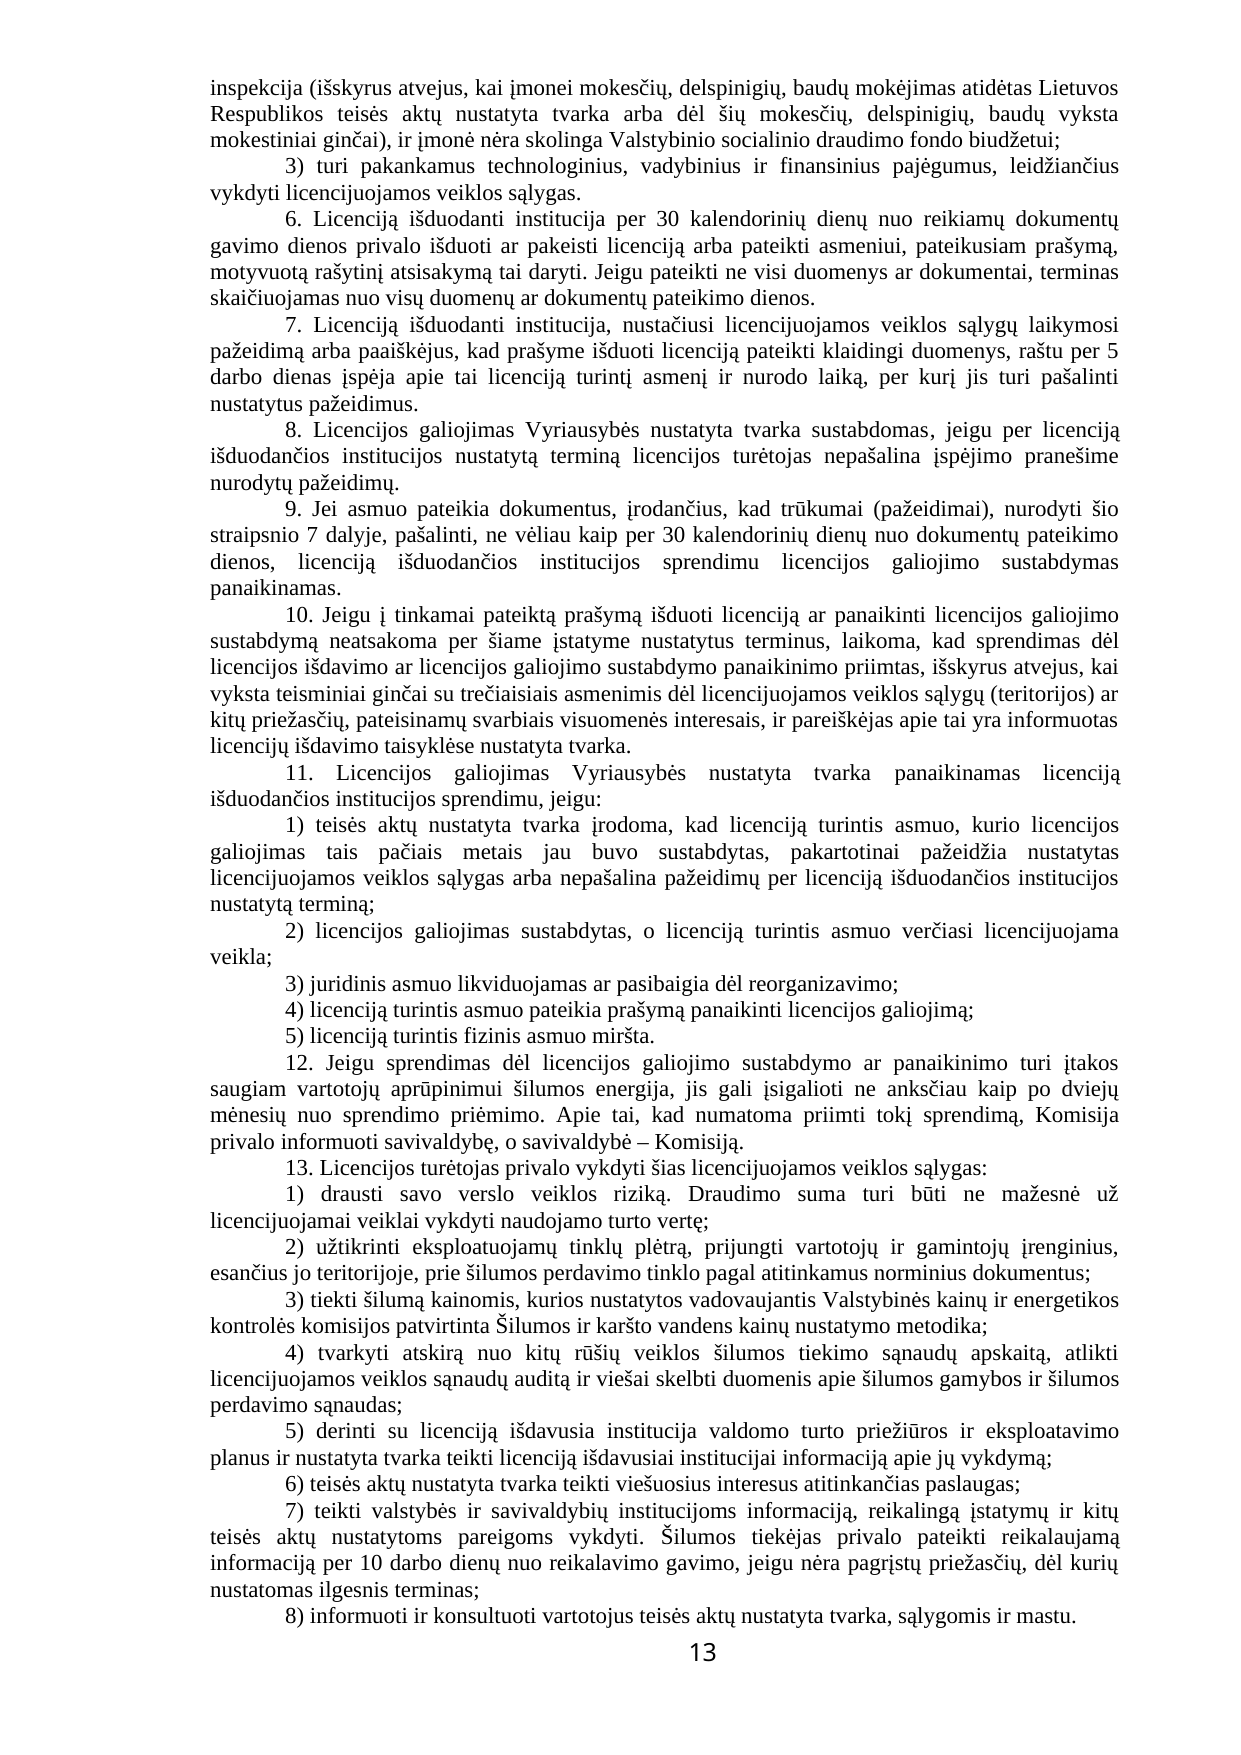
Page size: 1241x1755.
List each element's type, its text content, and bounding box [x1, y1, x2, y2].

text 5) licenciją turintis fizinis asmuo miršta. [210, 1022, 1120, 1049]
text 11. Licencijos galiojimas Vyriausybės nustatyta tvarka panaikinamas licenciją išduodančios institucijos sprendimu, jeigu: [210, 759, 1120, 811]
text 3) turi pakankamus technologinius, vadybinius ir finansinius pajėgumus, leidžiančius vykdyti licencijuojamos veiklos sąlygas. [210, 153, 1120, 205]
text 12. Jeigu sprendimas dėl licencijos galiojimo sustabdymo ar panaikinimo turi įtakos saugiam vartotojų aprūpinimui šilumos energija, jis gali įsigalioti ne anksčiau kaip po dviejų mėnesių nuo sprendimo priėmimo. Apie tai, kad numatoma priimti tokį sprendimą, Komisija privalo informuoti savivaldybę, o savivaldybė – Komisiją. [210, 1049, 1120, 1154]
text 6) teisės aktų nustatyta tvarka teikti viešuosius interesus atitinkančias paslaugas; [210, 1470, 1120, 1497]
text 13. Licencijos turėtojas privalo vykdyti šias licencijuojamos veiklos sąlygas: [210, 1154, 1120, 1180]
text 8) informuoti ir konsultuoti vartotojus teisės aktų nustatyta tvarka, sąlygomis ir mastu. [210, 1602, 1120, 1628]
text 1) drausti savo verslo veiklos riziką. Draudimo suma turi būti ne mažesnė už licencijuojamai veiklai vykdyti naudojamo turto vertę; [210, 1180, 1120, 1233]
text 4) tvarkyti atskirą nuo kitų rūšių veiklos šilumos tiekimo sąnaudų apskaitą, atlikti licencijuojamos veiklos sąnaudų auditą ir viešai skelbti duomenis apie šilumos gamybos ir šilumos perdavimo sąnaudas; [210, 1338, 1120, 1418]
text 3) juridinis asmuo likviduojamas ar pasibaigia dėl reorganizavimo; [210, 969, 1120, 996]
text 6. Licenciją išduodanti institucija per 30 kalendorinių dienų nuo reikiamų dokumentų gavimo dienos privalo išduoti ar pakeisti licenciją arba pateikti asmeniui, pateikusiam prašymą, motyvuotą rašytinį atsisakymą tai daryti. Jeigu pateikti ne visi duomenys ar dokumentai, terminas skaičiuojamas nuo visų duomenų ar dokumentų pateikimo dienos. [210, 205, 1120, 311]
text 2) užtikrinti eksploatuojamų tinklų plėtrą, prijungti vartotojų ir gamintojų įrenginius, esančius jo teritorijoje, prie šilumos perdavimo tinklo pagal atitinkamus norminius dokumentus; [210, 1233, 1120, 1286]
text 7) teikti valstybės ir savivaldybių institucijoms informaciją, reikalingą įstatymų ir kitų teisės aktų nustatytoms pareigoms vykdyti. Šilumos tiekėjas privalo pateikti reikalaujamą informaciją per 10 darbo dienų nuo reikalavimo gavimo, jeigu nėra pagrįstų priežasčių, dėl kurių nustatomas ilgesnis terminas; [210, 1497, 1120, 1602]
text 7. Licenciją išduodanti institucija, nustačiusi licencijuojamos veiklos sąlygų laikymosi pažeidimą arba paaiškėjus, kad prašyme išduoti licenciją pateikti klaidingi duomenys, raštu per 5 darbo dienas įspėja apie tai licenciją turintį asmenį ir nurodo laiką, per kurį jis turi pašalinti nustatytus pažeidimus. [210, 311, 1120, 416]
text 5) derinti su licenciją išdavusia institucija valdomo turto priežiūros ir eksploatavimo planus ir nustatyta tvarka teikti licenciją išdavusiai institucijai informaciją apie jų vykdymą; [210, 1418, 1120, 1470]
text 8. Licencijos galiojimas Vyriausybės nustatyta tvarka sustabdomas, jeigu per licenciją išduodančios institucijos nustatytą terminą licencijos turėtojas nepašalina įspėjimo pranešime nurodytų pažeidimų. [210, 416, 1120, 495]
text 3) tiekti šilumą kainomis, kurios nustatytos vadovaujantis Valstybinės kainų ir energetikos kontrolės komisijos patvirtinta Šilumos ir karšto vandens kainų nustatymo metodika; [210, 1286, 1120, 1338]
text 2) licencijos galiojimas sustabdytas, o licenciją turintis asmuo verčiasi licencijuojama veikla; [210, 917, 1120, 969]
text 4) licenciją turintis asmuo pateikia prašymą panaikinti licencijos galiojimą; [210, 996, 1120, 1022]
text 1) teisės aktų nustatyta tvarka įrodoma, kad licenciją turintis asmuo, kurio licencijos galiojimas tais pačiais metais jau buvo sustabdytas, pakartotinai pažeidžia nustatytas licencijuojamos veiklos sąlygas arba nepašalina pažeidimų per licenciją išduodančios institucijos nustatytą terminą; [210, 811, 1120, 917]
text inspekcija (išskyrus atvejus, kai įmonei mokesčių, delspinigių, baudų mokėjimas atidėtas Lietuvos Respublikos teisės aktų nustatyta tvarka arba dėl šių mokesčių, delspinigių, baudų vyksta mokestiniai ginčai), ir įmonė nėra skolinga Valstybinio socialinio draudimo fondo biudžetui; [210, 73, 1120, 153]
text 9. Jei asmuo pateikia dokumentus, įrodančius, kad trūkumai (pažeidimai), nurodyti šio straipsnio 7 dalyje, pašalinti, ne vėliau kaip per 30 kalendorinių dienų nuo dokumentų pateikimo dienos, licenciją išduodančios institucijos sprendimu licencijos galiojimo sustabdymas panaikinamas. [210, 495, 1120, 601]
text 10. Jeigu į tinkamai pateiktą prašymą išduoti licenciją ar panaikinti licencijos galiojimo sustabdymą neatsakoma per šiame įstatyme nustatytus terminus, laikoma, kad sprendimas dėl licencijos išdavimo ar licencijos galiojimo sustabdymo panaikinimo priimtas, išskyrus atvejus, kai vyksta teisminiai ginčai su trečiaisiais asmenimis dėl licencijuojamos veiklos sąlygų (teritorijos) ar kitų priežasčių, pateisinamų svarbiais visuomenės interesais, ir pareiškėjas apie tai yra informuotas licencijų išdavimo taisyklėse nustatyta tvarka. [210, 601, 1120, 759]
